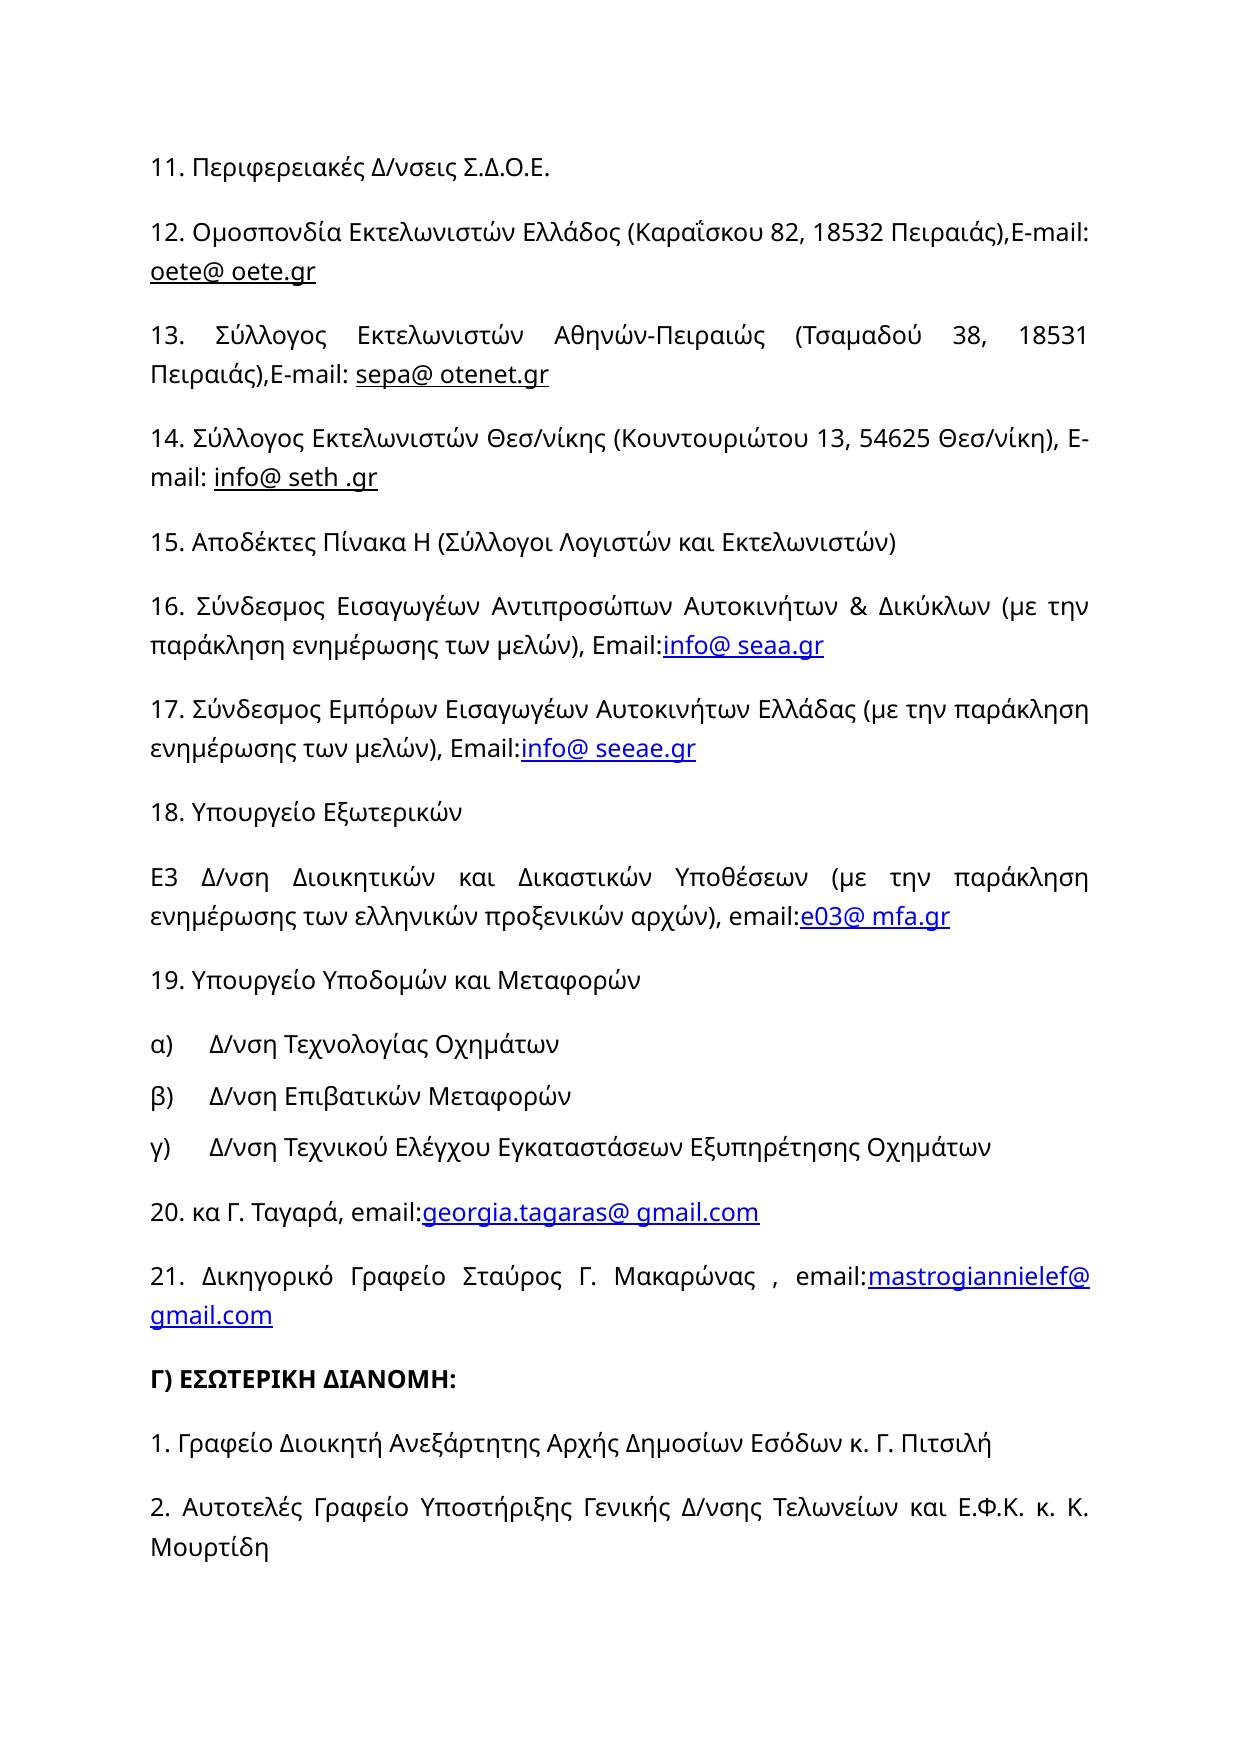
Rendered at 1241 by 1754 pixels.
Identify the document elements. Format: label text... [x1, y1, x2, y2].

list γ) Δ/νση Τεχνικού Ελέγχου Εγκαταστάσεων Εξυπηρέτησης Οχημάτων [150, 1130, 1090, 1164]
text 20. κα Γ. Ταγαρά, email:georgia.tagaras@ gmail.com [150, 1194, 1090, 1228]
text 21. Δικηγορικό Γραφείο Σταύρος Γ. Μακαρώνας , email:mastrogiannielef@ gmail.com [150, 1258, 1090, 1332]
text 12. Ομοσπονδία Εκτελωνιστών Ελλάδος (Καραΐσκου 82, 18532 Πειραιάς),E-mail: oete@ oete.gr [150, 214, 1090, 287]
text 19. Υπουργείο Υποδομών και Μεταφορών [150, 962, 1090, 997]
text 14. Σύλλογος Εκτελωνιστών Θεσ/νίκης (Κουντουριώτου 13, 54625 Θεσ/νίκη), E-mail: info@ seth .gr [150, 421, 1090, 494]
list β) Δ/νση Επιβατικών Μεταφορών [150, 1078, 1090, 1112]
text 18. Υπουργείο Εξωτερικών [150, 795, 1090, 829]
text Ε3 Δ/νση Διοικητικών και Δικαστικών Υποθέσεων (με την παράκληση ενημέρωσης των ελληνικών προξενικών αρχών), email:e03@ mfa.gr [150, 859, 1090, 932]
text 2. Αυτοτελές Γραφείο Υποστήριξης Γενικής Δ/νσης Τελωνείων και Ε.Φ.Κ. κ. Κ. Μουρτίδη [150, 1490, 1090, 1563]
text 16. Σύνδεσμος Εισαγωγέων Αντιπροσώπων Αυτοκινήτων & Δικύκλων (με την παράκληση ενημέρωσης των μελών), Email:info@ seaa.gr [150, 588, 1090, 662]
text 15. Αποδέκτες Πίνακα Η (Σύλλογοι Λογιστών και Εκτελωνιστών) [150, 524, 1090, 558]
text 11. Περιφερειακές Δ/νσεις Σ.Δ.Ο.Ε. [150, 150, 1090, 184]
text Γ) ΕΣΩΤΕΡΙΚΗ ΔΙΑΝΟΜΗ: [150, 1362, 1090, 1396]
list α) Δ/νση Τεχνολογίας Οχημάτων [150, 1027, 1090, 1061]
text 17. Σύνδεσμος Εμπόρων Εισαγωγέων Αυτοκινήτων Ελλάδας (με την παράκληση ενημέρωσης των μελών), Εmail:info@ seeae.gr [150, 692, 1090, 765]
text 13. Σύλλογος Εκτελωνιστών Αθηνών-Πειραιώς (Τσαμαδού 38, 18531 Πειραιάς),E-mail: sepa@ otenet.gr [150, 317, 1090, 391]
text 1. Γραφείο Διοικητή Ανεξάρτητης Αρχής Δημοσίων Εσόδων κ. Γ. Πιτσιλή [150, 1426, 1090, 1460]
